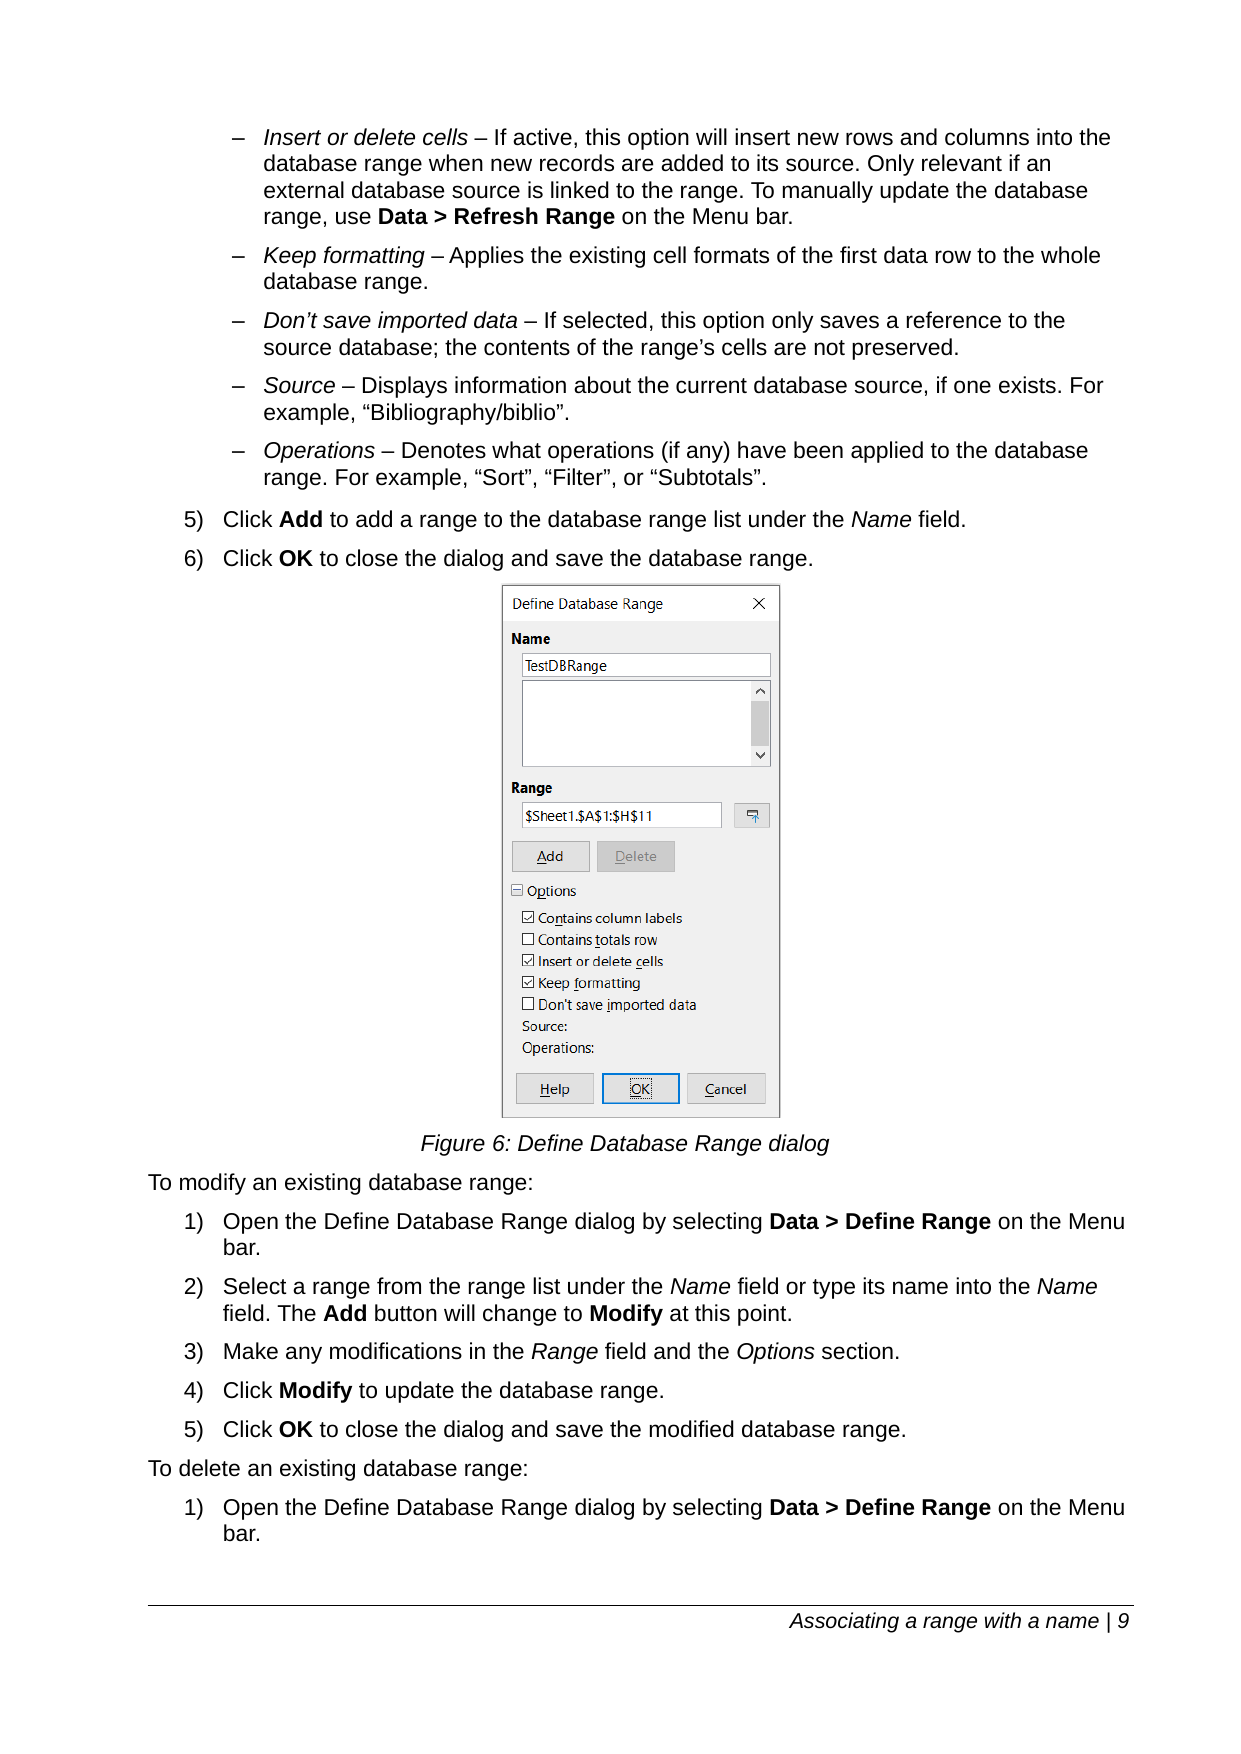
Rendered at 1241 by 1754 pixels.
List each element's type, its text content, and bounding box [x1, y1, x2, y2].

list Click Modify to update the database range. [204, 1377, 1134, 1403]
list Don’t save imported data – If selected, this option only saves a reference to the source database; the contents of the range’s cells are not preserved. [229, 304, 1134, 360]
list Keep formatting – Applies the existing cell formats of the first data row to the whole database range. [229, 239, 1134, 294]
picture [500, 583, 781, 1118]
list Source – Displays information about the current database source, if one exists. For example, “Bibliography/biblio”. [229, 369, 1134, 425]
text Figure 6: Define Database Range dialog [420, 1130, 861, 1157]
list Open the Define Database Range dialog by selecting Data > Define Range on the Menu bar. [204, 1208, 1134, 1261]
list Insert or delete cells – If active, this option will insert new rows and columns into the database range when new records are added to its source. Only relevant if an external database source is linked to the range. To manually update the database range, use Data > Refresh Range on the Menu bar. [229, 121, 1134, 229]
text To modify an existing database range: [148, 1169, 1134, 1195]
list Operations – Denotes what operations (if any) have been applied to the database range. For example, “Sort”, “Filter”, or “Subtotals”. [229, 434, 1134, 493]
list Open the Define Database Range dialog by selecting Data > Define Range on the Menu bar. [204, 1494, 1134, 1546]
list Make any modifications in the Range field and the Options section. [204, 1338, 1134, 1365]
list Click Add to add a range to the database range list under the Name field. [204, 506, 1134, 532]
text To delete an existing database range: [148, 1455, 1134, 1481]
list Select a range from the range list under the Name field or type its name into the Name field. The Add button will change to Modify at this point. [204, 1273, 1134, 1326]
list Click OK to close the dialog and save the modified database range. [204, 1416, 1134, 1442]
list Click OK to close the dialog and save the database range. [204, 544, 1134, 571]
